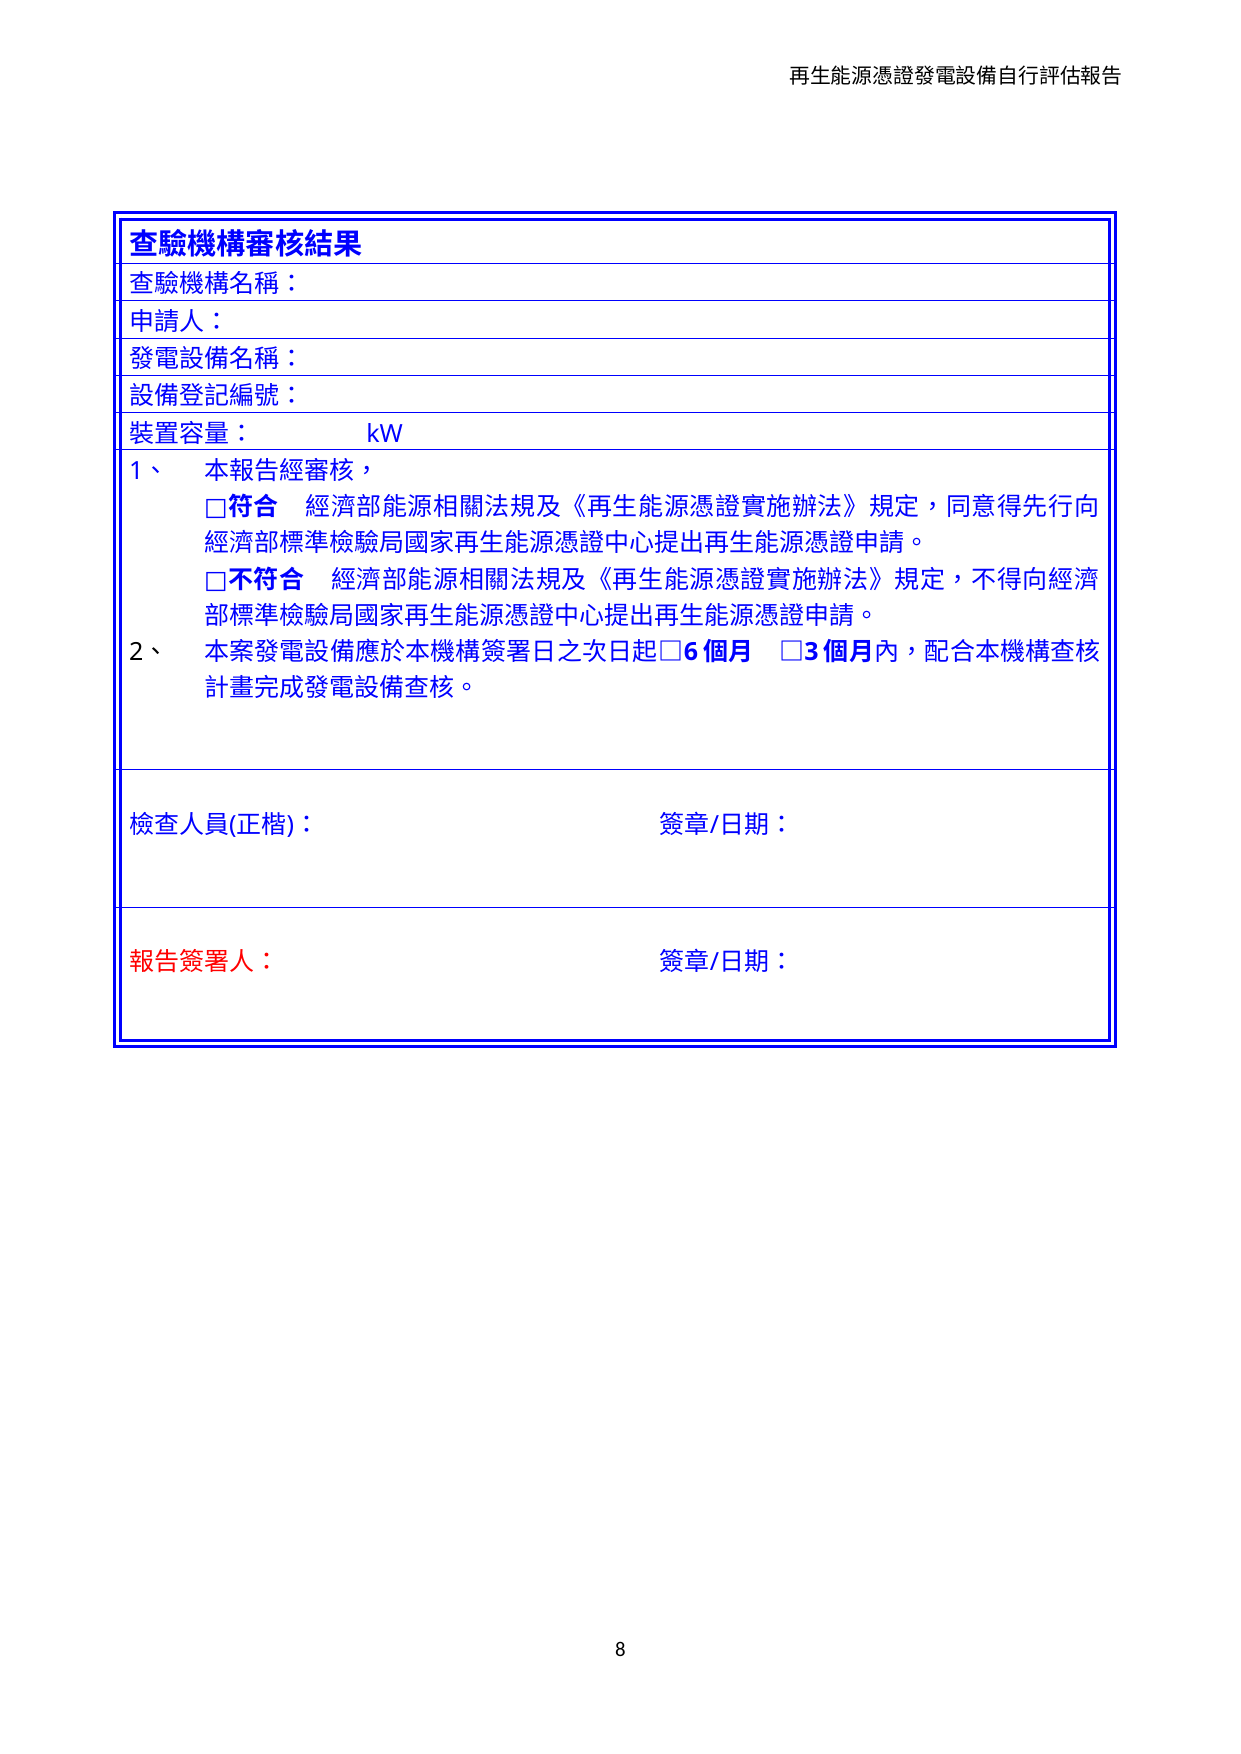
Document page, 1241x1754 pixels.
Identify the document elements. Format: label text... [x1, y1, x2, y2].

table_cell 發電設備名稱： [122, 339, 1108, 375]
table_header 查驗機構審核結果 [118, 214, 1113, 263]
table_cell 申請人： [122, 301, 1108, 337]
table_cell 查驗機構名稱： [122, 264, 1108, 300]
table_cell 報告簽署人： 簽章/日期： [122, 908, 1108, 1039]
table_cell 本報告經審核， □符合 經濟部能源相關法規及《再生能源憑證實施辦法》規定，同意得先行向經濟部標準檢驗局國家再生能源憑證中心提出再生能源憑證申請。 □不符合 經濟部能源相關法規及《再生能源憑證實施辦法》規定，不得向經濟部標準檢驗局國家再生能源憑證中心提出再生能源憑證申請。 本案發電設備應於本機構簽署日之次日起□6個月 □3個月內，配合本機構查核計畫完成發電設備查核。 [122, 450, 1108, 769]
table_cell 檢查人員(正楷)： 簽章/日期： [122, 770, 1108, 907]
table_cell 設備登記編號： [122, 376, 1108, 412]
table_cell 裝置容量： kW [122, 413, 1108, 449]
